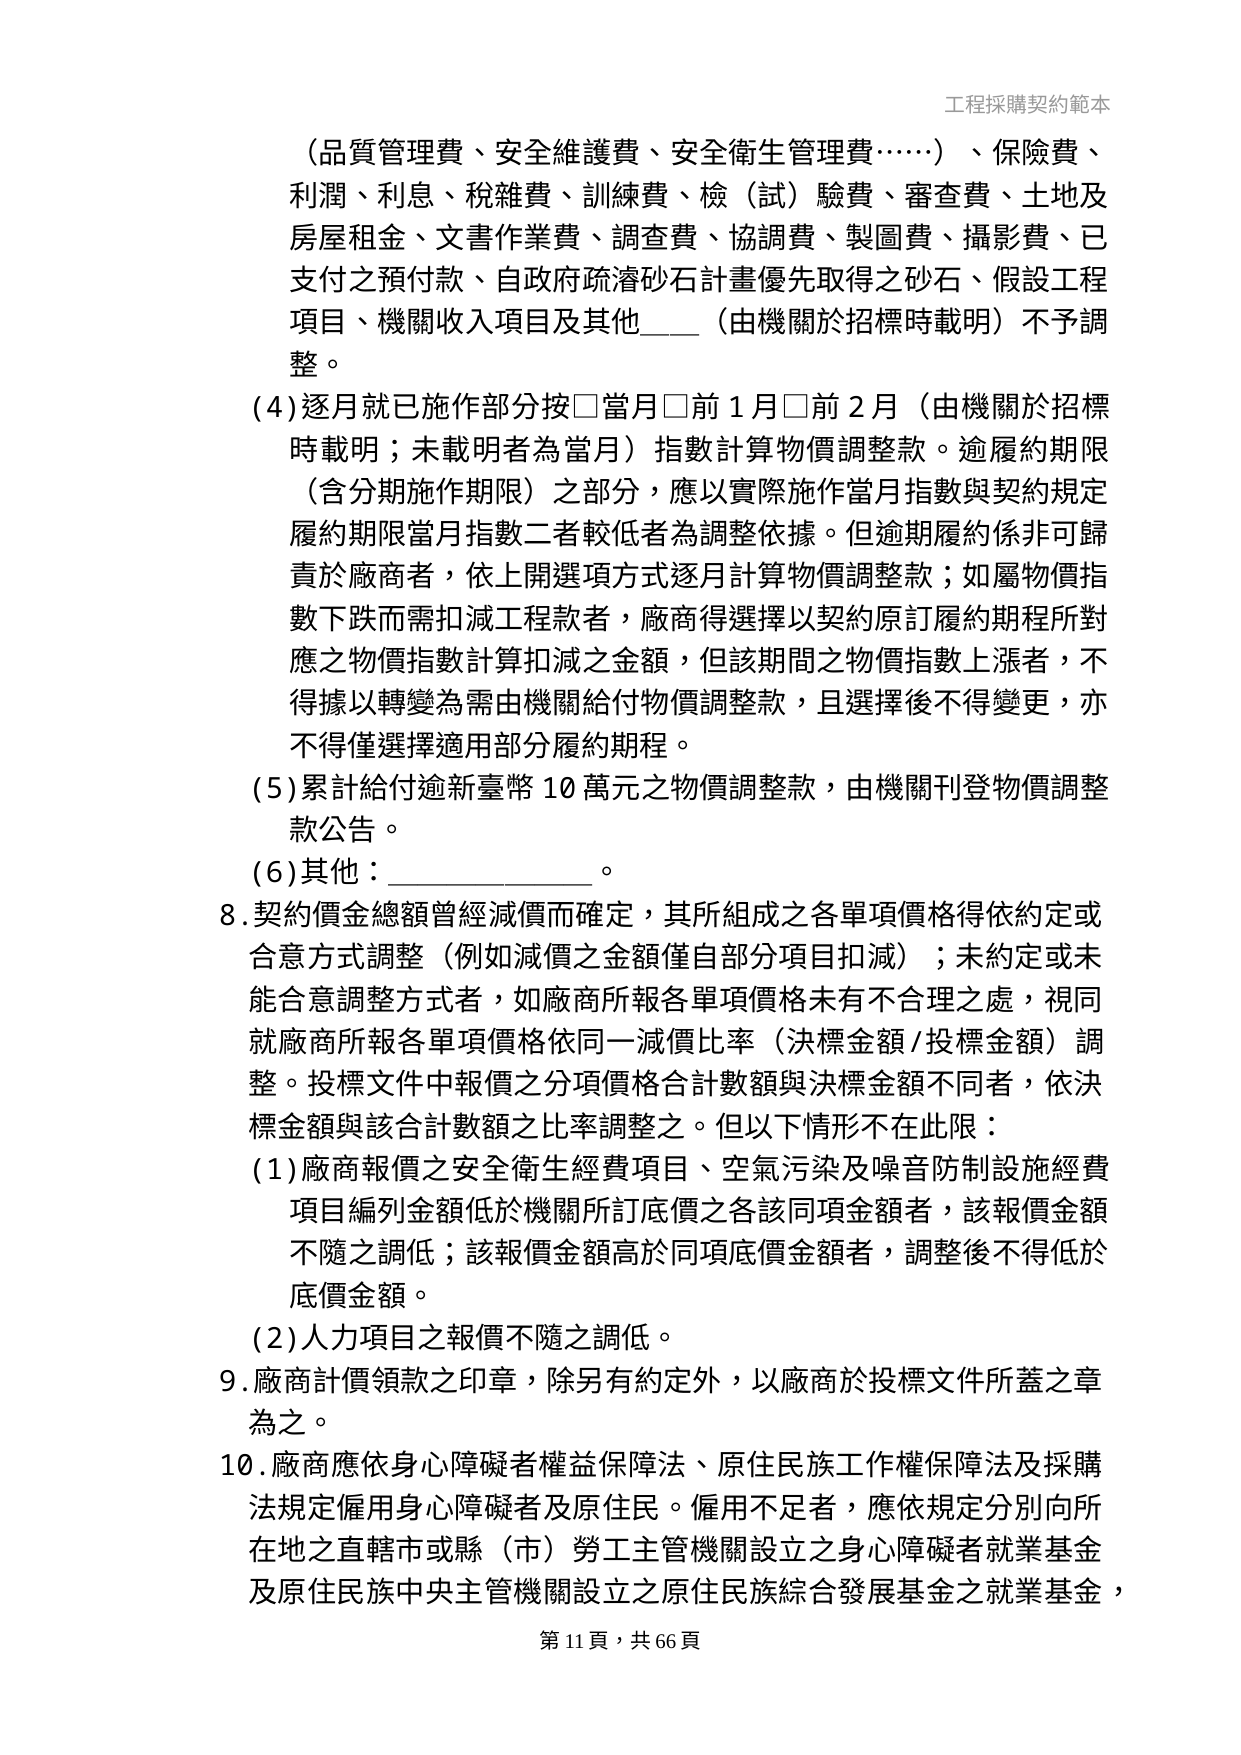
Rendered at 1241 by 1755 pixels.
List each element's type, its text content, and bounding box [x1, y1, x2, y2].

text (6)其他：＿＿＿＿＿＿＿。 [248, 849, 1110, 891]
text (5)累計給付逾新臺幣10萬元之物價調整款，由機關刊登物價調整款公告。 [248, 764, 1110, 849]
text 9.廠商計價領款之印章，除另有約定外，以廠商於投標文件所蓋之章為之。 [218, 1357, 1104, 1442]
text 10.廠商應依身心障礙者權益保障法、原住民族工作權保障法及採購法規定僱用身心障礙者及原住民。僱用不足者，應依規定分別向所在地之直轄市或縣（市）勞工主管機關設立之身心障礙者就業基金及原住民族中央主管機關設立之原住民族綜合發展基金之就業基金，定期繳納差額補助費及代金；並不得僱用外籍勞工取代僱用不足額部分。招標機關應將國內員工總人數逾100人之廠商資料公開於政府採購資訊公告系統，以供勞工及原住民族主管機關查核差額補助費及代金繳納情形，招標機關不另辦理查核。 [218, 1442, 1104, 1611]
text 8.契約價金總額曾經減價而確定，其所組成之各單項價格得依約定或合意方式調整（例如減價之金額僅自部分項目扣減）；未約定或未能合意調整方式者，如廠商所報各單項價格未有不合理之處，視同就廠商所報各單項價格依同一減價比率（決標金額/投標金額）調整。投標文件中報價之分項價格合計數額與決標金額不同者，依決標金額與該合計數額之比率調整之。但以下情形不在此限： [218, 891, 1104, 1145]
text (4)逐月就已施作部分按□當月□前1月□前2月（由機關於招標時載明；未載明者為當月）指數計算物價調整款。逾履約期限（含分期施作期限）之部分，應以實際施作當月指數與契約規定履約期限當月指數二者較低者為調整依據。但逾期履約係非可歸責於廠商者，依上開選項方式逐月計算物價調整款；如屬物價指數下跌而需扣減工程款者，廠商得選擇以契約原訂履約期程所對應之物價指數計算扣減之金額，但該期間之物價指數上漲者，不得據以轉變為需由機關給付物價調整款，且選擇後不得變更，亦不得僅選擇適用部分履約期程。 [248, 384, 1110, 764]
text （品質管理費、安全維護費、安全衛生管理費……）、保險費、利潤、利息、稅雜費、訓練費、檢（試）驗費、審查費、土地及房屋租金、文書作業費、調查費、協調費、製圖費、攝影費、已支付之預付款、自政府疏濬砂石計畫優先取得之砂石、假設工程項目、機關收入項目及其他＿＿（由機關於招標時載明）不予調整。 [248, 130, 1110, 384]
text (2)人力項目之報價不隨之調低。 [248, 1315, 1110, 1357]
text (1)廠商報價之安全衛生經費項目、空氣污染及噪音防制設施經費項目編列金額低於機關所訂底價之各該同項金額者，該報價金額不隨之調低；該報價金額高於同項底價金額者，調整後不得低於底價金額。 [248, 1145, 1110, 1315]
